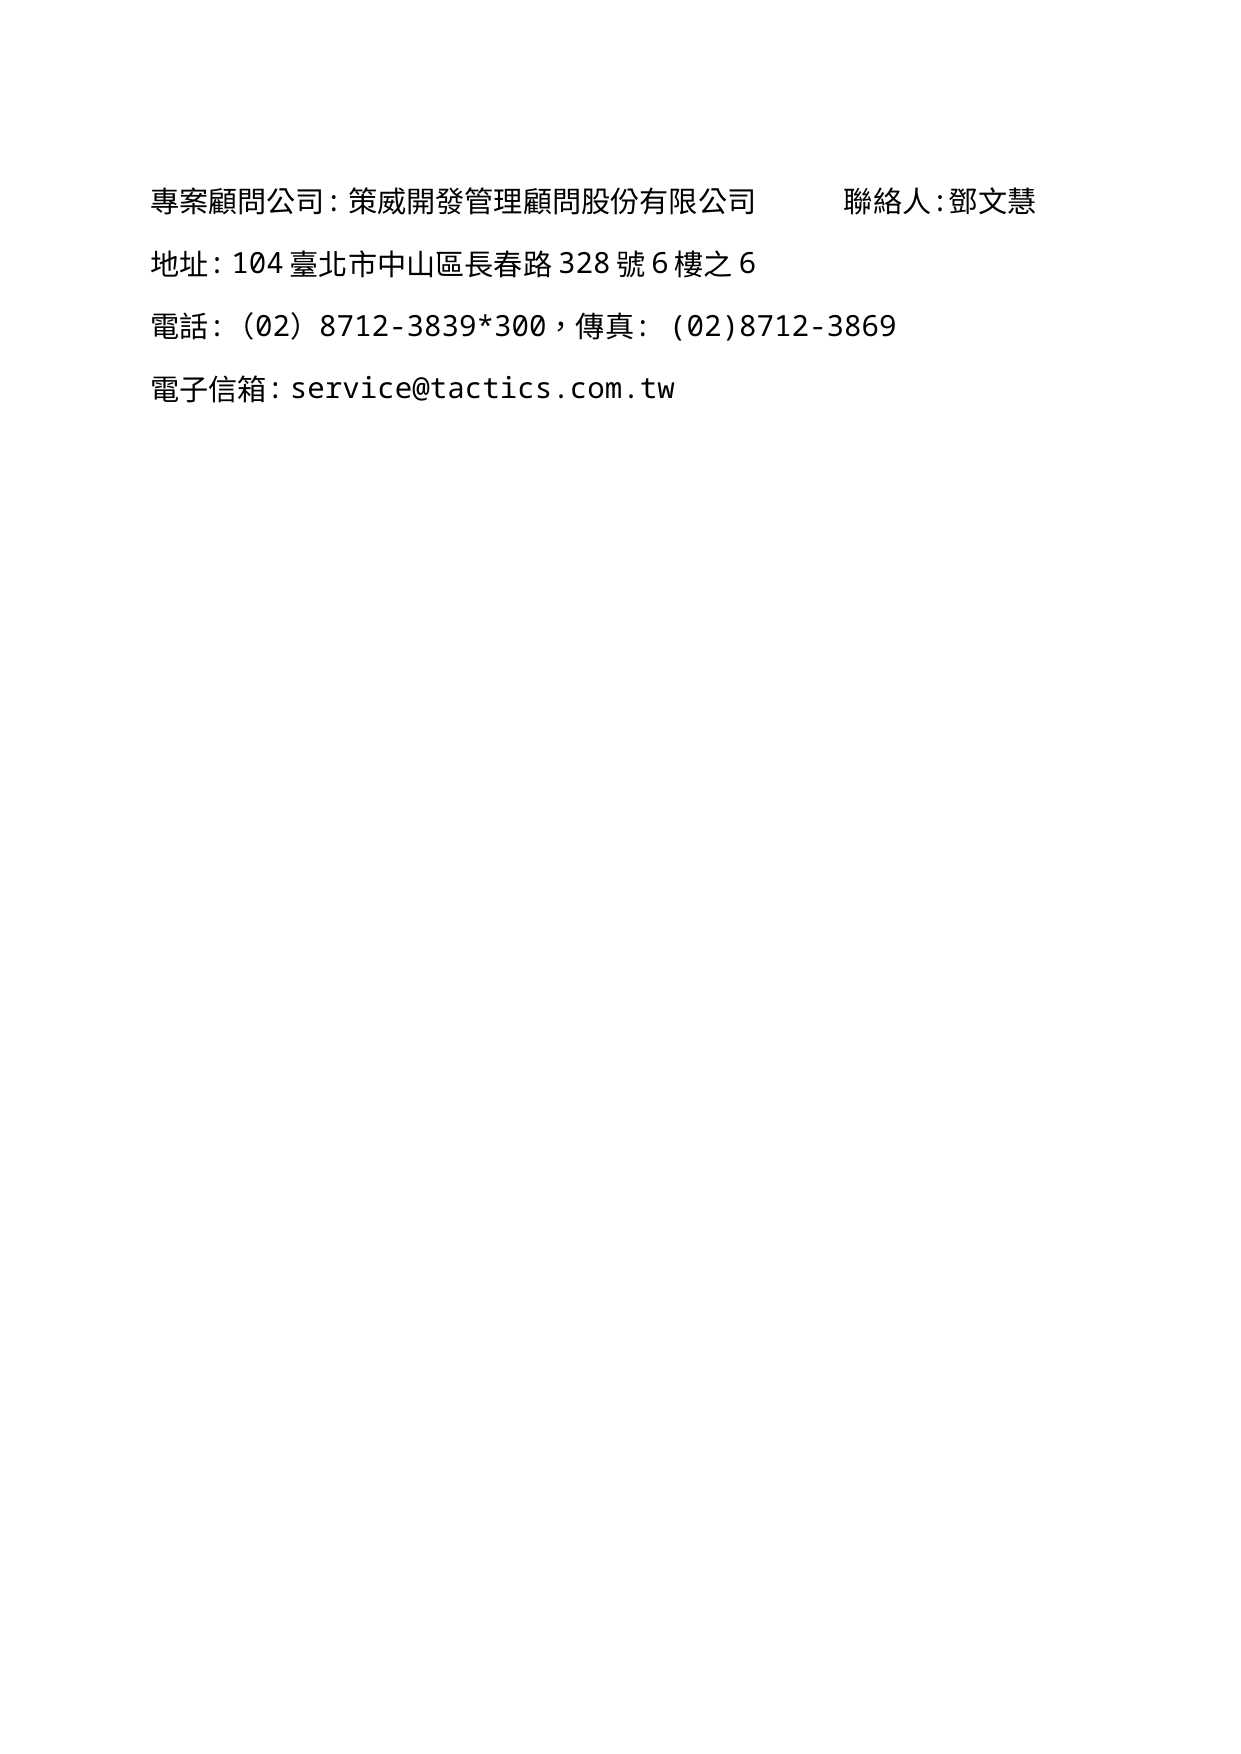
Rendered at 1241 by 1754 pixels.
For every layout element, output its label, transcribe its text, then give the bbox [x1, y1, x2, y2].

text 電話:（02）8712-3839*300，傳真: (02)8712-3869 [150, 283, 1128, 346]
text 地址: 104臺北市中山區長春路328號6樓之6 [150, 221, 1128, 283]
text 電子信箱: service@tactics.com.tw [150, 346, 1128, 408]
text 專案顧問公司: 策威開發管理顧問股份有限公司 聯絡人:鄧文慧 [150, 158, 1128, 221]
